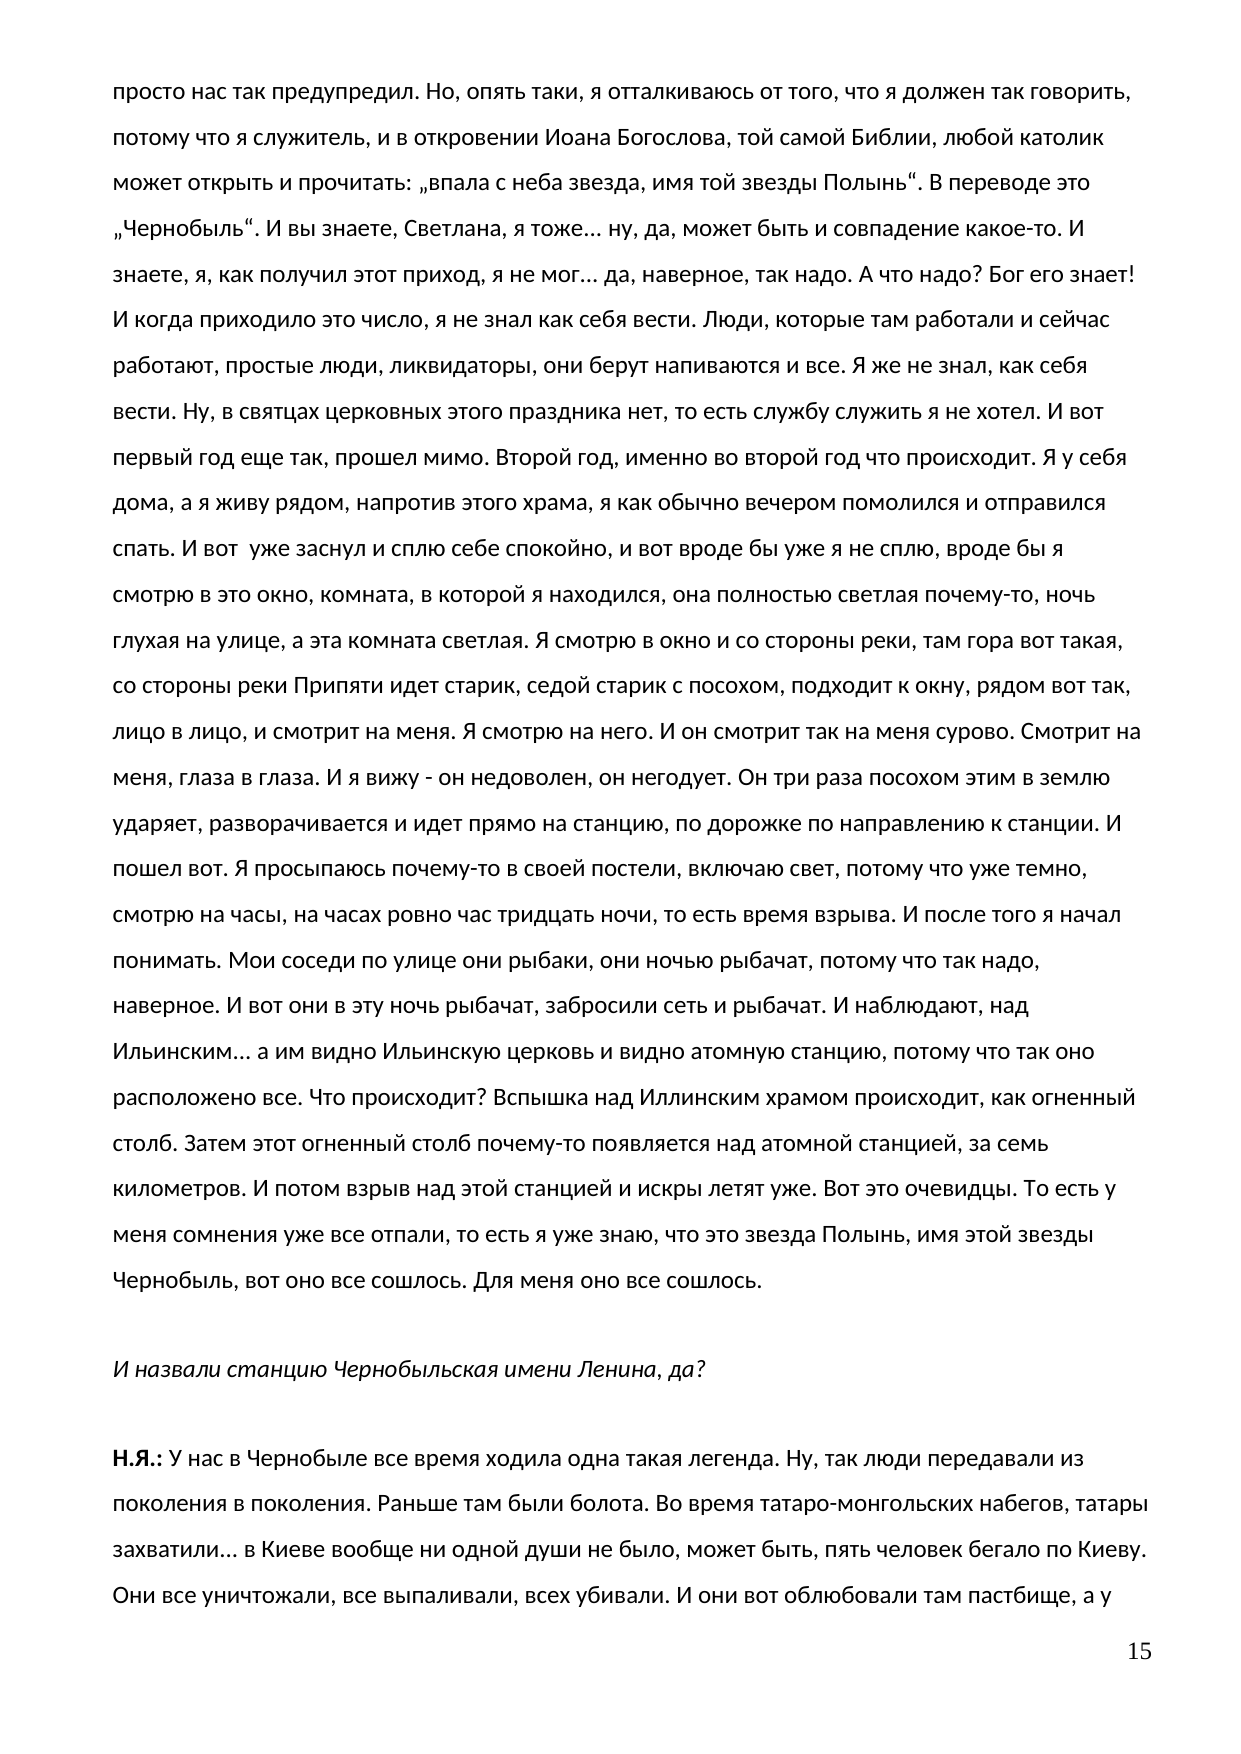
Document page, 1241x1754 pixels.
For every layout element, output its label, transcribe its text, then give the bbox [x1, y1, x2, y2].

text просто нас так предупредил. Но, опять таки, я отталкиваюсь от того, что я должен так говорить, [112, 75, 1152, 106]
text Они все уничтожали, все выпаливали, всех убивали. И они вот облюбовали там пастбище, а у [112, 1579, 1152, 1609]
text Н.Я.: У нас в Чернобыле все время ходила одна такая легенда. Ну, так люди передавали из [112, 1442, 1152, 1472]
text „Чернобыль“. И вы знаете, Светлана, я тоже... ну, да, может быть и совпадение какое-то. И знаете, я, как получил этот приход, я не мог... да, наверное, так надо. А что надо? Бог его знает! И когда приходило это число, я не знал как себя вести. Люди, которые там работали и сейчас работают, простые люди, ликвидаторы, они берут напиваются и все. Я же не знал, как себя вести. Ну, в святцах церковных этого праздника нет, то есть службу служить я не хотел. И вот первый год еще так, прошел мимо. Второй год, именно во второй год что происходит. Я у себя дома, а я живу рядом, напротив этого храма, я как обычно вечером помолился и отправился спать. И вот уже заснул и сплю себе спокойно, и вот вроде бы уже я не сплю, вроде бы я смотрю в это окно, комната, в которой я находился, она полностью светлая почему-то, ночь глухая на улице, а эта комната светлая. Я смотрю в окно и со стороны реки, там гора вот такая, со стороны реки Припяти идет старик, седой старик с посохом, подходит к окну, рядом вот так, лицо в лицо, и смотрит на меня. Я смотрю на него. И он смотрит так на меня сурово. Смотрит на меня, глаза в глаза. И я вижу - он недоволен, он негодует. Он три раза посохом этим в землю ударяет, разворачивается и идет прямо на станцию, по дорожке по направлению к станции. И пошел вот. Я просыпаюсь почему-то в своей постели, включаю свет, потому что уже темно, смотрю на часы, на часах ровно час тридцать ночи, то есть время взрыва. И после того я начал понимать. Мои соседи по улице они рыбаки, они ночью рыбачат, потому что так надо, наверное. И вот они в эту ночь рыбачат, забросили сеть и рыбачат. И наблюдают, над Ильинским... а им видно Ильинскую церковь и видно атомную станцию, потому что так оно расположено все. Что происходит? Вспышка над Иллинским храмом происходит, как огненный столб. Затем этот огненный столб почему-то появляется над атомной станцией, за семь километров. И потом взрыв над этой станцией и искры летят уже. Вот это очевидцы. То есть у меня сомнения уже все отпали, то есть я уже знаю, что это звезда Полынь, имя этой звезды Чернобыль, вот оно все сошлось. Для меня оно все сошлось. [112, 212, 1152, 1294]
text может открыть и прочитать: „впала с неба звезда, имя той звезды Полынь“. В переводе это [112, 166, 1152, 197]
text И назвали станцию Чернобыльская имени Ленина, да? [112, 1353, 1152, 1383]
text потому что я служитель, и в откровении Иоана Богослова, той самой Библии, любой католик [112, 121, 1152, 151]
text поколения в поколения. Раньше там были болота. Во время татаро-монгольских набегов, татары [112, 1487, 1152, 1518]
text захватили... в Киеве вообще ни одной души не было, может быть, пять человек бегало по Киеву. [112, 1533, 1152, 1564]
